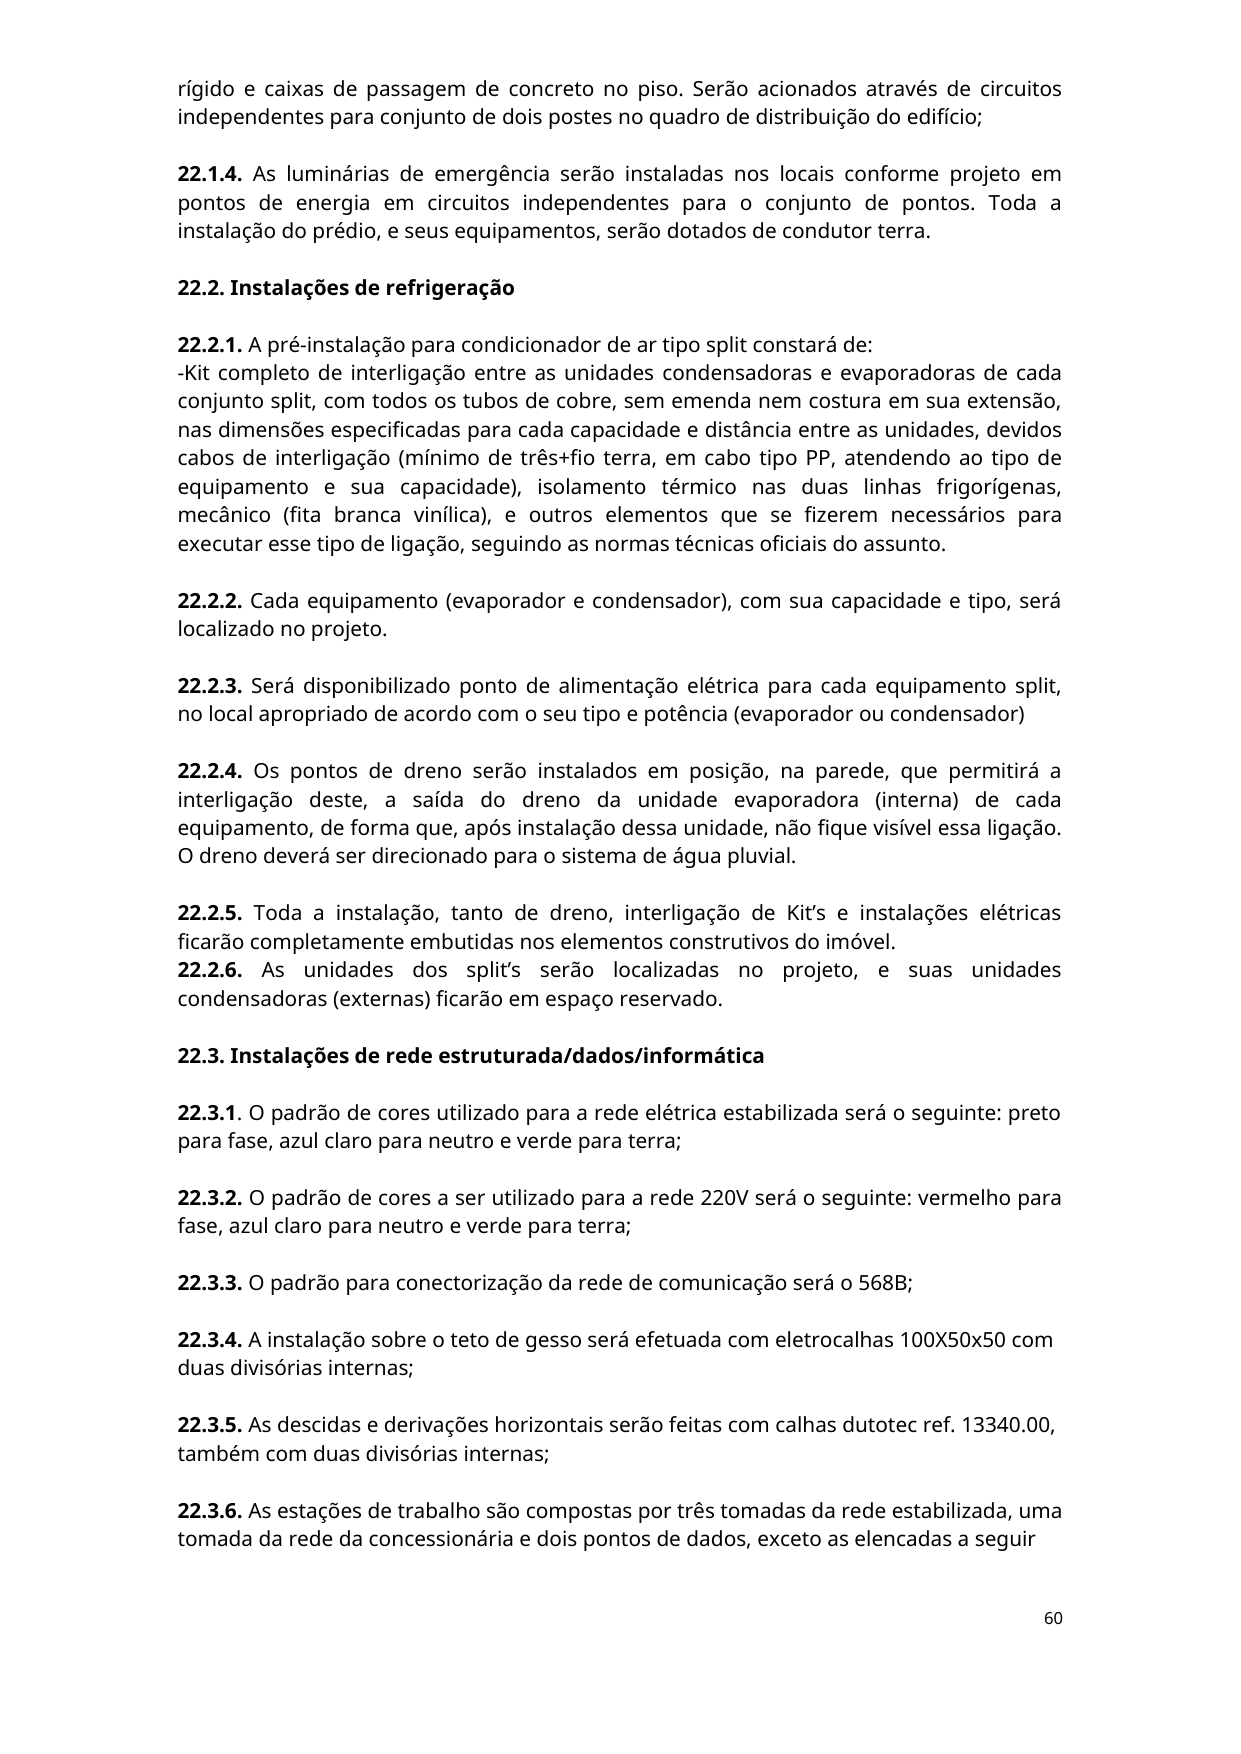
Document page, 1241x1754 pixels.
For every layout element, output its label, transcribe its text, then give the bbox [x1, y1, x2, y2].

text 22.3.5. As descidas e derivações horizontais serão feitas com calhas dutotec ref. 13340.00, também com duas divisórias internas; [177, 1410, 1063, 1467]
text 22.2.3. Será disponibilizado ponto de alimentação elétrica para cada equipamento split, no local apropriado de acordo com o seu tipo e potência (evaporador ou condensador) [177, 671, 1063, 728]
text 22.2.5. Toda a instalação, tanto de dreno, interligação de Kit’s e instalações elétricas ficarão completamente embutidas nos elementos construtivos do imóvel. [177, 898, 1063, 955]
text 22.3.3. O padrão para conectorização da rede de comunicação será o 568B; [177, 1268, 1063, 1297]
text 22.3.6. As estações de trabalho são compostas por três tomadas da rede estabilizada, uma tomada da rede da concessionária e dois pontos de dados, exceto as elencadas a seguir [177, 1496, 1063, 1553]
subtitle 22.2.1. A pré-instalação para condicionador de ar tipo split constará de: [177, 330, 1063, 358]
subtitle 22.3.1. O padrão de cores utilizado para a rede elétrica estabilizada será o seguinte: preto para fase, azul claro para neutro e verde para terra; [177, 1098, 1063, 1154]
text 22.2. Instalações de refrigeração [177, 273, 1063, 301]
text 22.1.4. As luminárias de emergência serão instaladas nos locais conforme projeto em pontos de energia em circuitos independentes para o conjunto de pontos. Toda a instalação do prédio, e seus equipamentos, serão dotados de condutor terra. [177, 159, 1063, 244]
text -Kit completo de interligação entre as unidades condensadoras e evaporadoras de cada conjunto split, com todos os tubos de cobre, sem emenda nem costura em sua extensão, nas dimensões especificadas para cada capacidade e distância entre as unidades, devidos cabos de interligação (mínimo de três+fio terra, em cabo tipo PP, atendendo ao tipo de equipamento e sua capacidade), isolamento térmico nas duas linhas frigorígenas, mecânico (fita branca vinílica), e outros elementos que se fizerem necessários para executar esse tipo de ligação, seguindo as normas técnicas oficiais do assunto. [177, 358, 1063, 557]
subtitle 22.3. Instalações de rede estruturada/dados/informática [177, 1041, 1063, 1069]
subtitle 22.3.2. O padrão de cores a ser utilizado para a rede 220V será o seguinte: vermelho para fase, azul claro para neutro e verde para terra; [177, 1183, 1063, 1240]
subtitle 22.2.6. As unidades dos split’s serão localizadas no projeto, e suas unidades condensadoras (externas) ficarão em espaço reservado. [177, 955, 1063, 1012]
text rígido e caixas de passagem de concreto no piso. Serão acionados através de circuitos independentes para conjunto de dois postes no quadro de distribuição do edifício; [177, 74, 1063, 131]
subtitle 22.3.4. A instalação sobre o teto de gesso será efetuada com eletrocalhas 100X50x50 com duas divisórias internas; [177, 1325, 1063, 1382]
text 22.2.4. Os pontos de dreno serão instalados em posição, na parede, que permitirá a interligação deste, a saída do dreno da unidade evaporadora (interna) de cada equipamento, de forma que, após instalação dessa unidade, não fique visível essa ligação. O dreno deverá ser direcionado para o sistema de água pluvial. [177, 756, 1063, 870]
text 22.2.2. Cada equipamento (evaporador e condensador), com sua capacidade e tipo, será localizado no projeto. [177, 586, 1063, 643]
